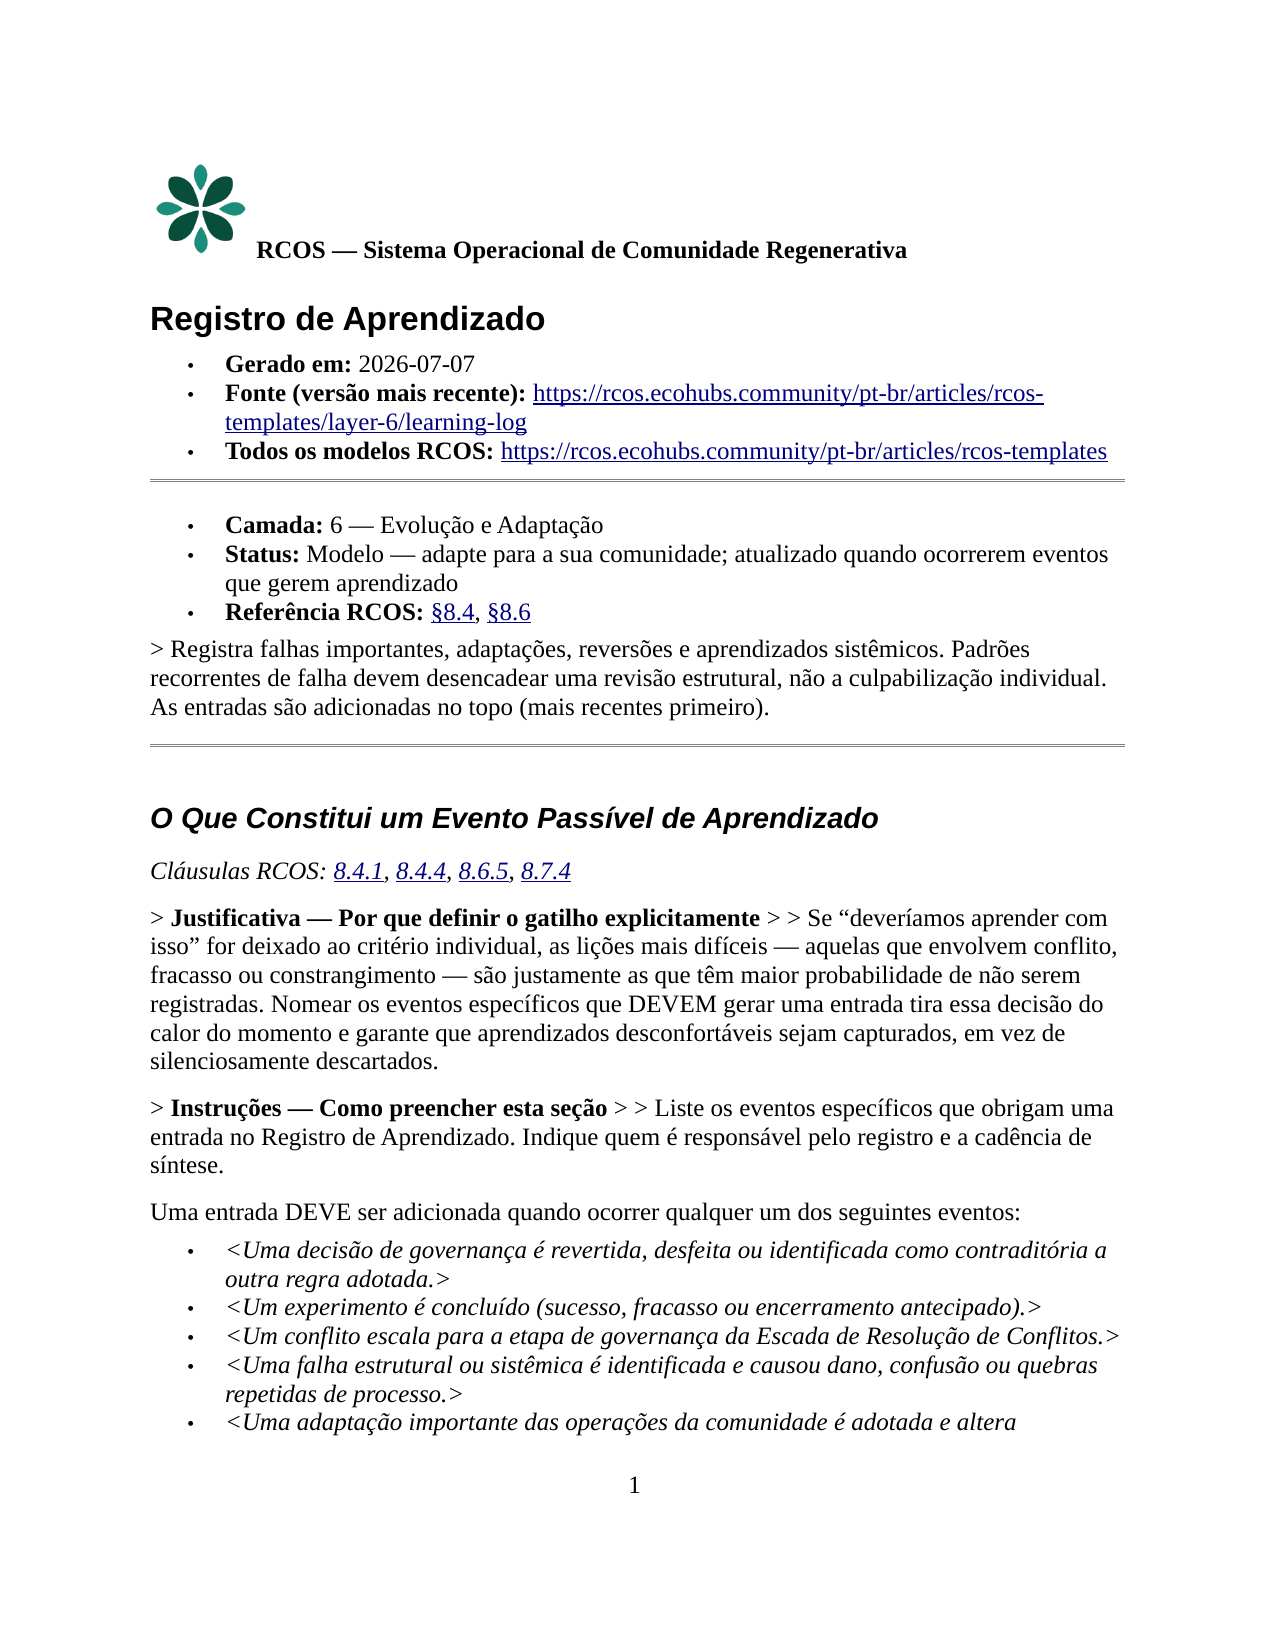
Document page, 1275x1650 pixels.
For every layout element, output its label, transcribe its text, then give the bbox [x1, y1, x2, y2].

list <Uma adaptação importante das operações da comunidade é adotada e altera [187, 1407, 1125, 1436]
list <Um experimento é concluído (sucesso, fracasso ou encerramento antecipado).> [187, 1292, 1125, 1321]
list <Um conflito escala para a etapa de governança da Escada de Resolução de Conflitos.> [187, 1321, 1125, 1350]
list Referência RCOS: §8.4, §8.6 [187, 597, 1125, 626]
text Cláusulas RCOS: 8.4.1, 8.4.4, 8.6.5, 8.7.4 [150, 856, 1125, 885]
text > Instruções — Como preencher esta seção > > Liste os eventos específicos que obrigam uma entrada no Registro de Aprendizado. Indique quem é responsável pelo registro e a cadência de síntese. [150, 1093, 1125, 1179]
text Uma entrada DEVE ser adicionada quando ocorrer qualquer um dos seguintes eventos: [150, 1197, 1125, 1226]
list Gerado em: 2026-07-07 [187, 349, 1125, 378]
list Camada: 6 — Evolução e Adaptação [187, 511, 1125, 539]
picture [150, 158, 251, 259]
subtitle O Que Constitui um Evento Passível de Aprendizado [150, 801, 1125, 834]
text RCOS — Sistema Operacional de Comunidade Regenerativa [150, 159, 1125, 264]
list Status: Modelo — adapte para a sua comunidade; atualizado quando ocorrerem eventos que gerem aprendizado [187, 539, 1125, 597]
list <Uma decisão de governança é revertida, desfeita ou identificada como contraditória a outra regra adotada.> [187, 1235, 1125, 1292]
text > Registra falhas importantes, adaptações, reversões e aprendizados sistêmicos. Padrões recorrentes de falha devem desencadear uma revisão estrutural, não a culpabilização individual. As entradas são adicionadas no topo (mais recentes primeiro). [150, 634, 1125, 721]
list Todos os modelos RCOS: https://rcos.ecohubs.community/pt-br/articles/rcos-templates [187, 436, 1125, 464]
text > Justificativa — Por que definir o gatilho explicitamente > > Se “deveríamos aprender com isso” for deixado ao critério individual, as lições mais difíceis — aquelas que envolvem conflito, fracasso ou constrangimento — são justamente as que têm maior probabilidade de não serem registradas. Nomear os eventos específicos que DEVEM gerar uma entrada tira essa decisão do calor do momento e garante que aprendizados desconfortáveis sejam capturados, em vez de silenciosamente descartados. [150, 903, 1125, 1075]
list Fonte (versão mais recente): https://rcos.ecohubs.community/pt-br/articles/rcos-templates/layer-6/learning-log [187, 378, 1125, 436]
list <Uma falha estrutural ou sistêmica é identificada e causou dano, confusão ou quebras repetidas de processo.> [187, 1350, 1125, 1407]
subtitle Registro de Aprendizado [150, 298, 1125, 337]
